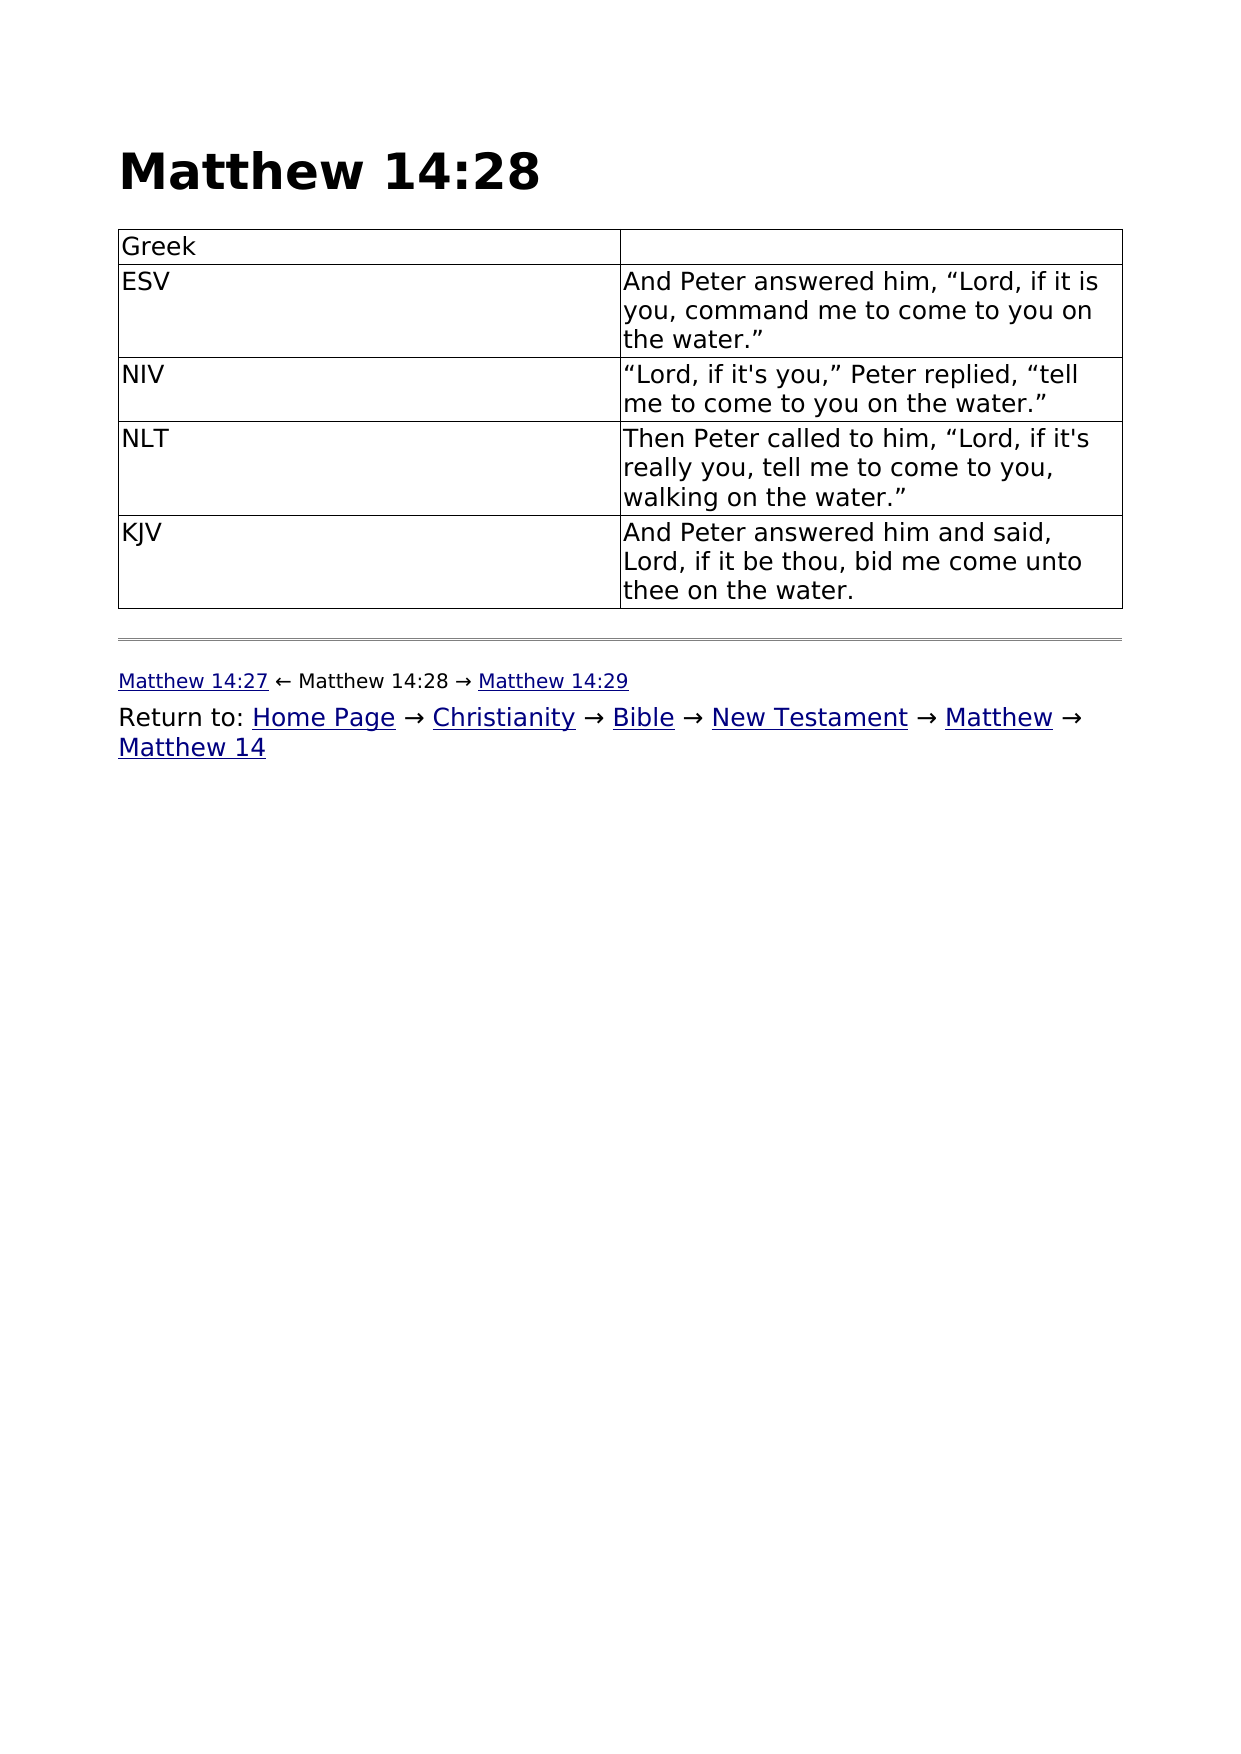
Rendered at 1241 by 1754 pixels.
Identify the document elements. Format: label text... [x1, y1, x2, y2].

text Matthew 14:27 ← Matthew 14:28 → Matthew 14:29 [118, 669, 1122, 704]
table_header [621, 230, 1122, 264]
table_header Greek [119, 230, 620, 264]
subtitle Matthew 14:28 [118, 143, 1122, 201]
table_cell “Lord, if it's you,” Peter replied, “tell me to come to you on the water.” [621, 358, 1122, 421]
table_cell NIV [119, 358, 620, 421]
table_cell And Peter answered him, “Lord, if it is you, command me to come to you on the water.” [621, 265, 1122, 357]
table_cell NLT [119, 422, 620, 515]
table_cell KJV [119, 516, 620, 608]
table_cell And Peter answered him and said, Lord, if it be thou, bid me come unto thee on the water. [621, 516, 1122, 608]
table_cell ESV [119, 265, 620, 357]
table_cell Then Peter called to him, “Lord, if it's really you, tell me to come to you, walking on the water.” [621, 422, 1122, 515]
text Return to: Home Page → Christianity → Bible → New Testament → Matthew → Matthew 14 [118, 704, 1122, 762]
